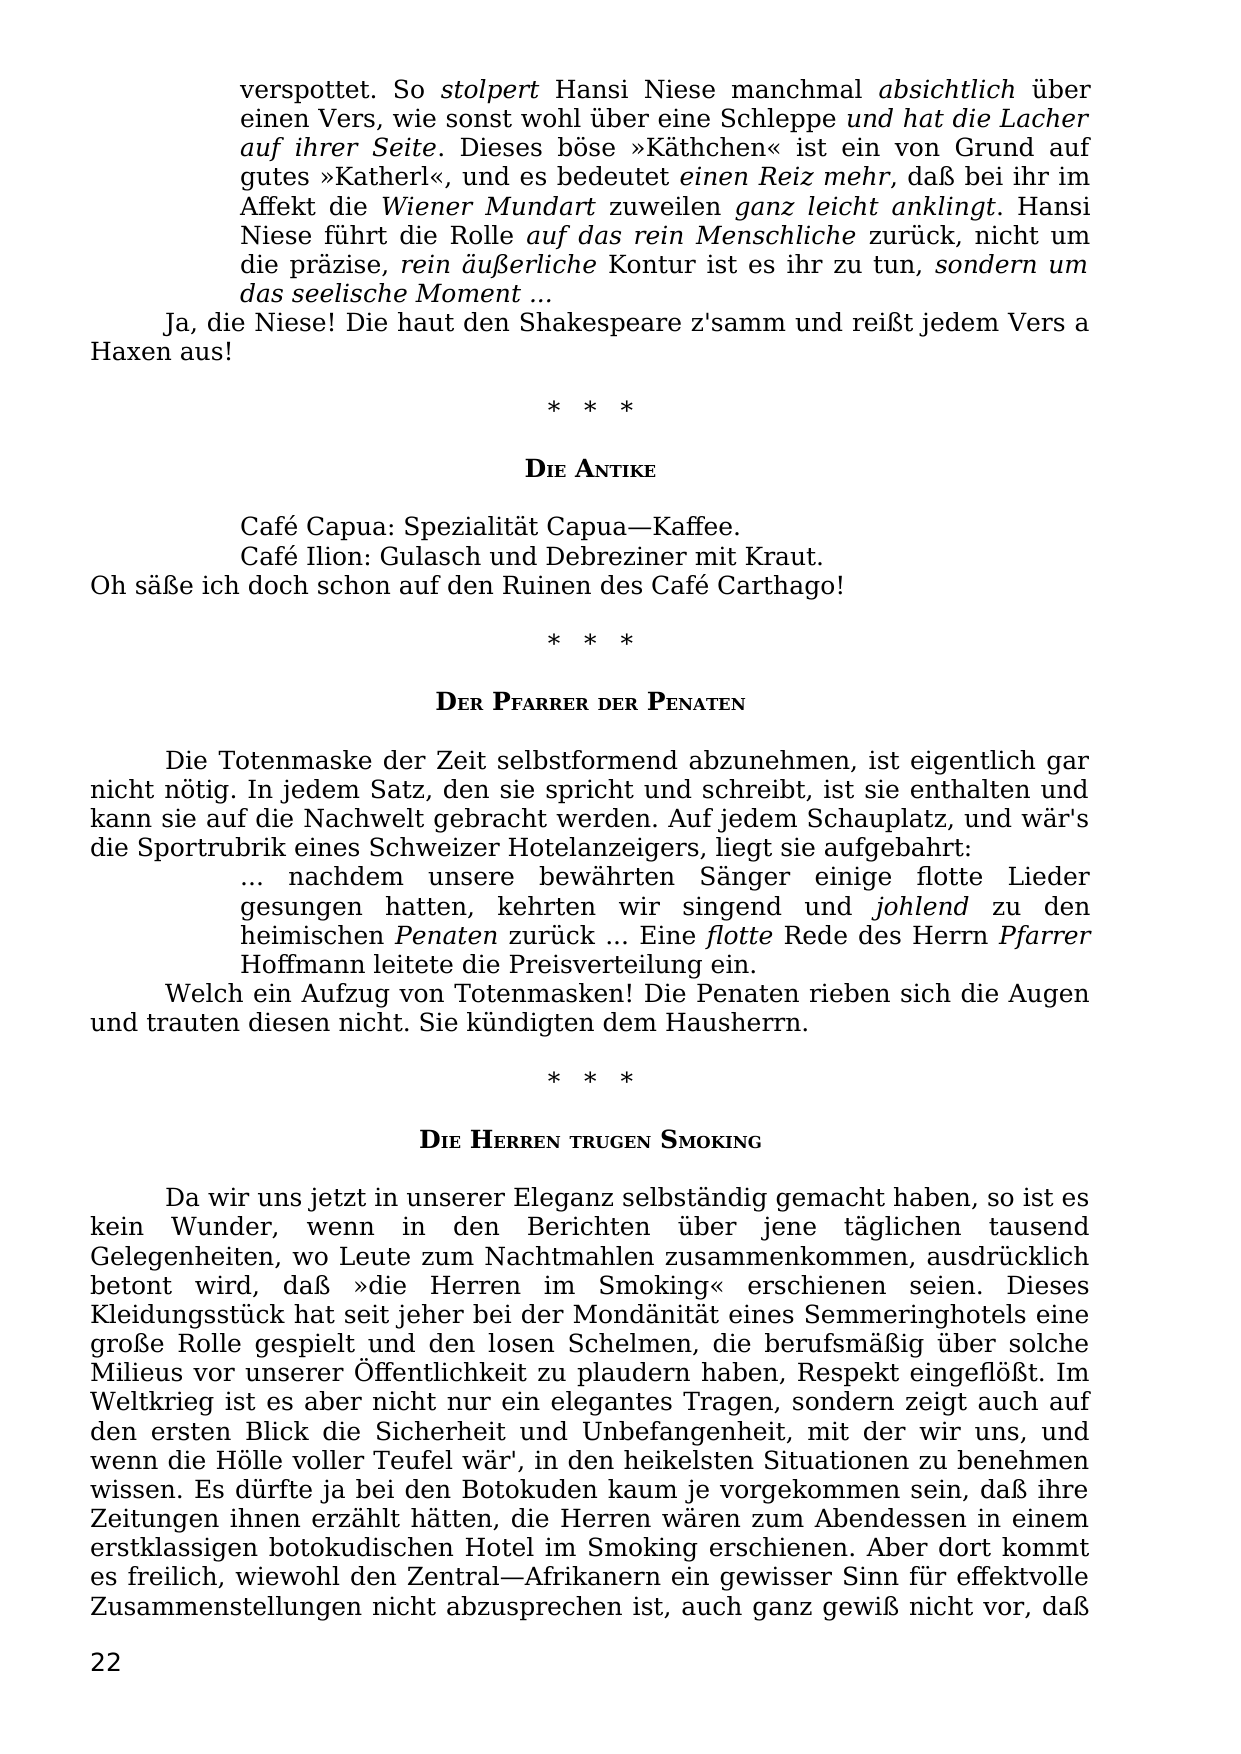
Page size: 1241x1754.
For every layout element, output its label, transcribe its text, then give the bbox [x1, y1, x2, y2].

text Welch ein Aufzug von Totenmasken! Die Penaten rieben sich die Augen und trauten diesen nicht. Sie kündigten dem Hausherrn. [90, 979, 1091, 1037]
text ... nachdem unsere bewährten Sänger einige flotte Lieder gesungen hatten, kehrten wir singend und johlend zu den heimischen Penaten zurück ... Eine flotte Rede des Herrn Pfarrer Hoffmann leitete die Preisverteilung ein. [240, 862, 1091, 979]
text Oh säße ich doch schon auf den Ruinen des Café Carthago! [90, 571, 1091, 600]
text Café Capua: Spezialität Capua—Kaffee. [240, 512, 1091, 542]
text * * * [90, 1067, 1091, 1096]
text Die Totenmaske der Zeit selbstformend abzunehmen, ist eigentlich gar nicht nötig. In jedem Satz, den sie spricht und schreibt, ist sie enthalten und kann sie auf die Nachwelt gebracht werden. Auf jedem Schauplatz, und wär's die Sportrubrik eines Schweizer Hotelanzeigers, liegt sie aufgebahrt: [90, 746, 1091, 862]
text Café Ilion: Gulasch und Debreziner mit Kraut. [240, 542, 1091, 571]
text verspottet. So stolpert Hansi Niese manchmal absichtlich über einen Vers, wie sonst wohl über eine Schleppe und hat die Lacher auf ihrer Seite. Dieses böse »Käthchen« ist ein von Grund auf gutes »Katherl«, und es bedeutet einen Reiz mehr, daß bei ihr im Affekt die Wiener Mundart zuweilen ganz leicht anklingt. Hansi Niese führt die Rolle auf das rein Menschliche zurück, nicht um die präzise, rein äußerliche Kontur ist es ihr zu tun, sondern um das seelische Moment ... [240, 75, 1091, 308]
text Da wir uns jetzt in unserer Eleganz selbständig gemacht haben, so ist es kein Wunder, wenn in den Berichten über jene täglichen tausend Gelegenheiten, wo Leute zum Nachtmahlen zusammenkommen, ausdrücklich betont wird, daß »die Herren im Smoking« erschienen seien. Dieses Kleidungsstück hat seit jeher bei der Mondänität eines Semmeringhotels eine große Rolle gespielt und den losen Schelmen, die berufsmäßig über solche Milieus vor unserer Öffentlichkeit zu plaudern haben, Respekt eingeflößt. Im Weltkrieg ist es aber nicht nur ein elegantes Tragen, sondern zeigt auch auf den ersten Blick die Sicherheit und Unbefangenheit, mit der wir uns, und wenn die Hölle voller Teufel wär', in den heikelsten Situationen zu benehmen wissen. Es dürfte ja bei den Botokuden kaum je vorgekommen sein, daß ihre Zeitungen ihnen erzählt hätten, die Herren wären zum Abendessen in einem erstklassigen botokudischen Hotel im Smoking erschienen. Aber dort kommt es freilich, wiewohl den Zentral—Afrikanern ein gewisser Sinn für effektvolle Zusammenstellungen nicht abzusprechen ist, auch ganz gewiß nicht vor, daß [90, 1183, 1091, 1621]
text * * * [90, 629, 1091, 658]
text Die Herren trugen Smoking [90, 1096, 1091, 1154]
text * * * [90, 396, 1091, 425]
text Ja, die Niese! Die haut den Shakespeare z'samm und reißt jedem Vers a Haxen aus! [90, 308, 1091, 367]
text Die Antike [90, 425, 1091, 483]
text Der Pfarrer der Penaten [90, 658, 1091, 717]
